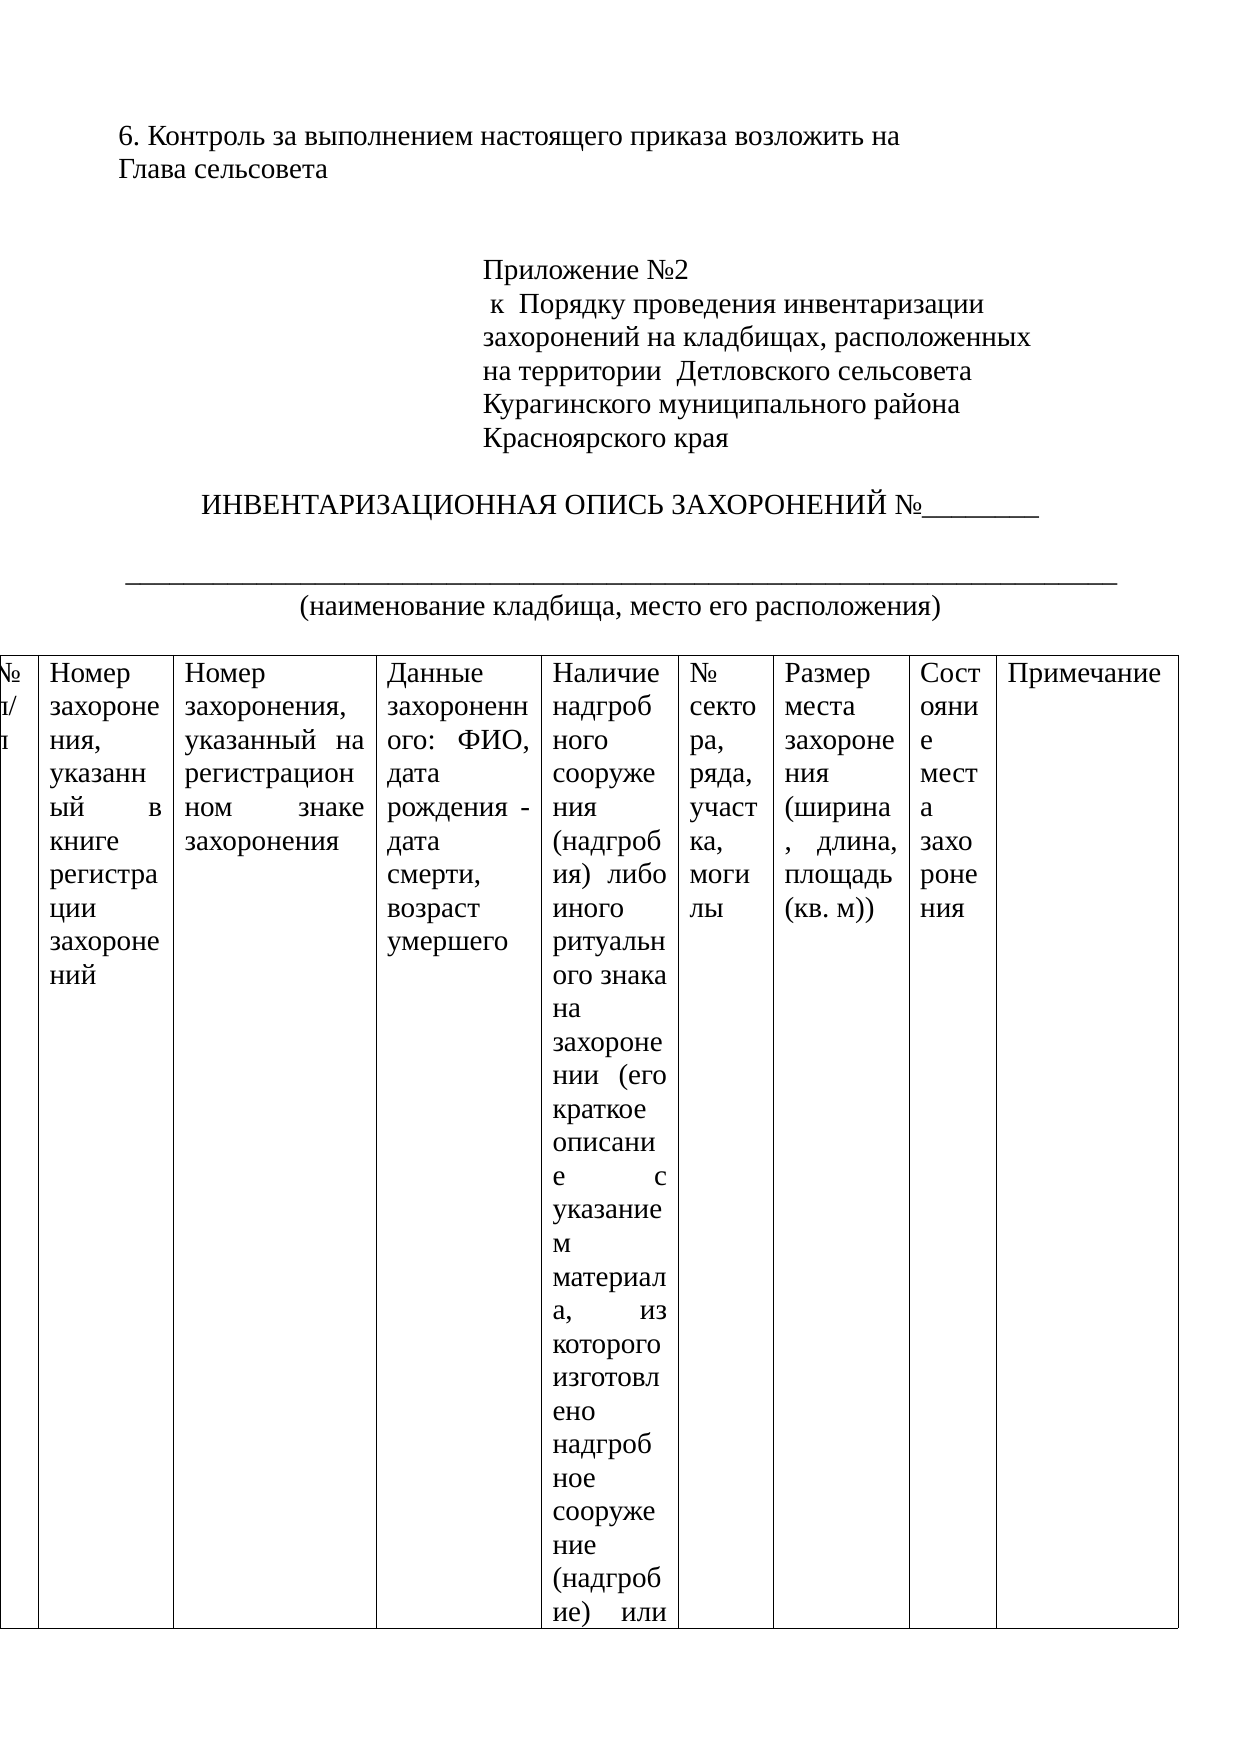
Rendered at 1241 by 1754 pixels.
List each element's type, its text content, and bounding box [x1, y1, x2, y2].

table_header № п/п [1, 656, 38, 1628]
text Красноярского края [118, 420, 1122, 453]
text Приложение №2 [118, 252, 1122, 286]
text к Порядку проведения инвентаризации [118, 286, 1122, 319]
table_header Данные захороненного: ФИО, дата рождения - дата смерти, возраст умершего [377, 656, 541, 1628]
text ____________________________________________________________________ [118, 554, 1122, 588]
table_header № сектора, ряда, участка, могилы [679, 656, 773, 1628]
text захоронений на кладбищах, расположенных [118, 319, 1122, 353]
text Глава сельсовета [118, 152, 1122, 185]
text 6. Контроль за выполнением настоящего приказа возложить на [118, 118, 1122, 152]
text на территории Детловского сельсовета [118, 353, 1122, 386]
table_header Размер места захоронения (ширина, длина, площадь(кв. м)) [774, 656, 909, 1628]
text Курагинского муниципального района [118, 386, 1122, 420]
table_header Примечание [997, 656, 1178, 1628]
table_header Состояние места захоронения [910, 656, 996, 1628]
text (наименование кладбища, место его расположения) [118, 588, 1122, 621]
table_header Наличие надгробного сооружения (надгробия) либо иного ритуального знака на захоронении (его краткое описание с указанием материала, из которого изготовлено надгробное сооружение (надгробие) или [542, 656, 678, 1628]
table_header Номер захоронения, указанный на регистрационном знаке захоронения [174, 656, 376, 1628]
text ИНВЕНТАРИЗАЦИОННАЯ ОПИСЬ ЗАХОРОНЕНИЙ №________ [118, 487, 1122, 521]
table_header Номер захоронения, указанный в книге регистрации захоронений [39, 656, 173, 1628]
